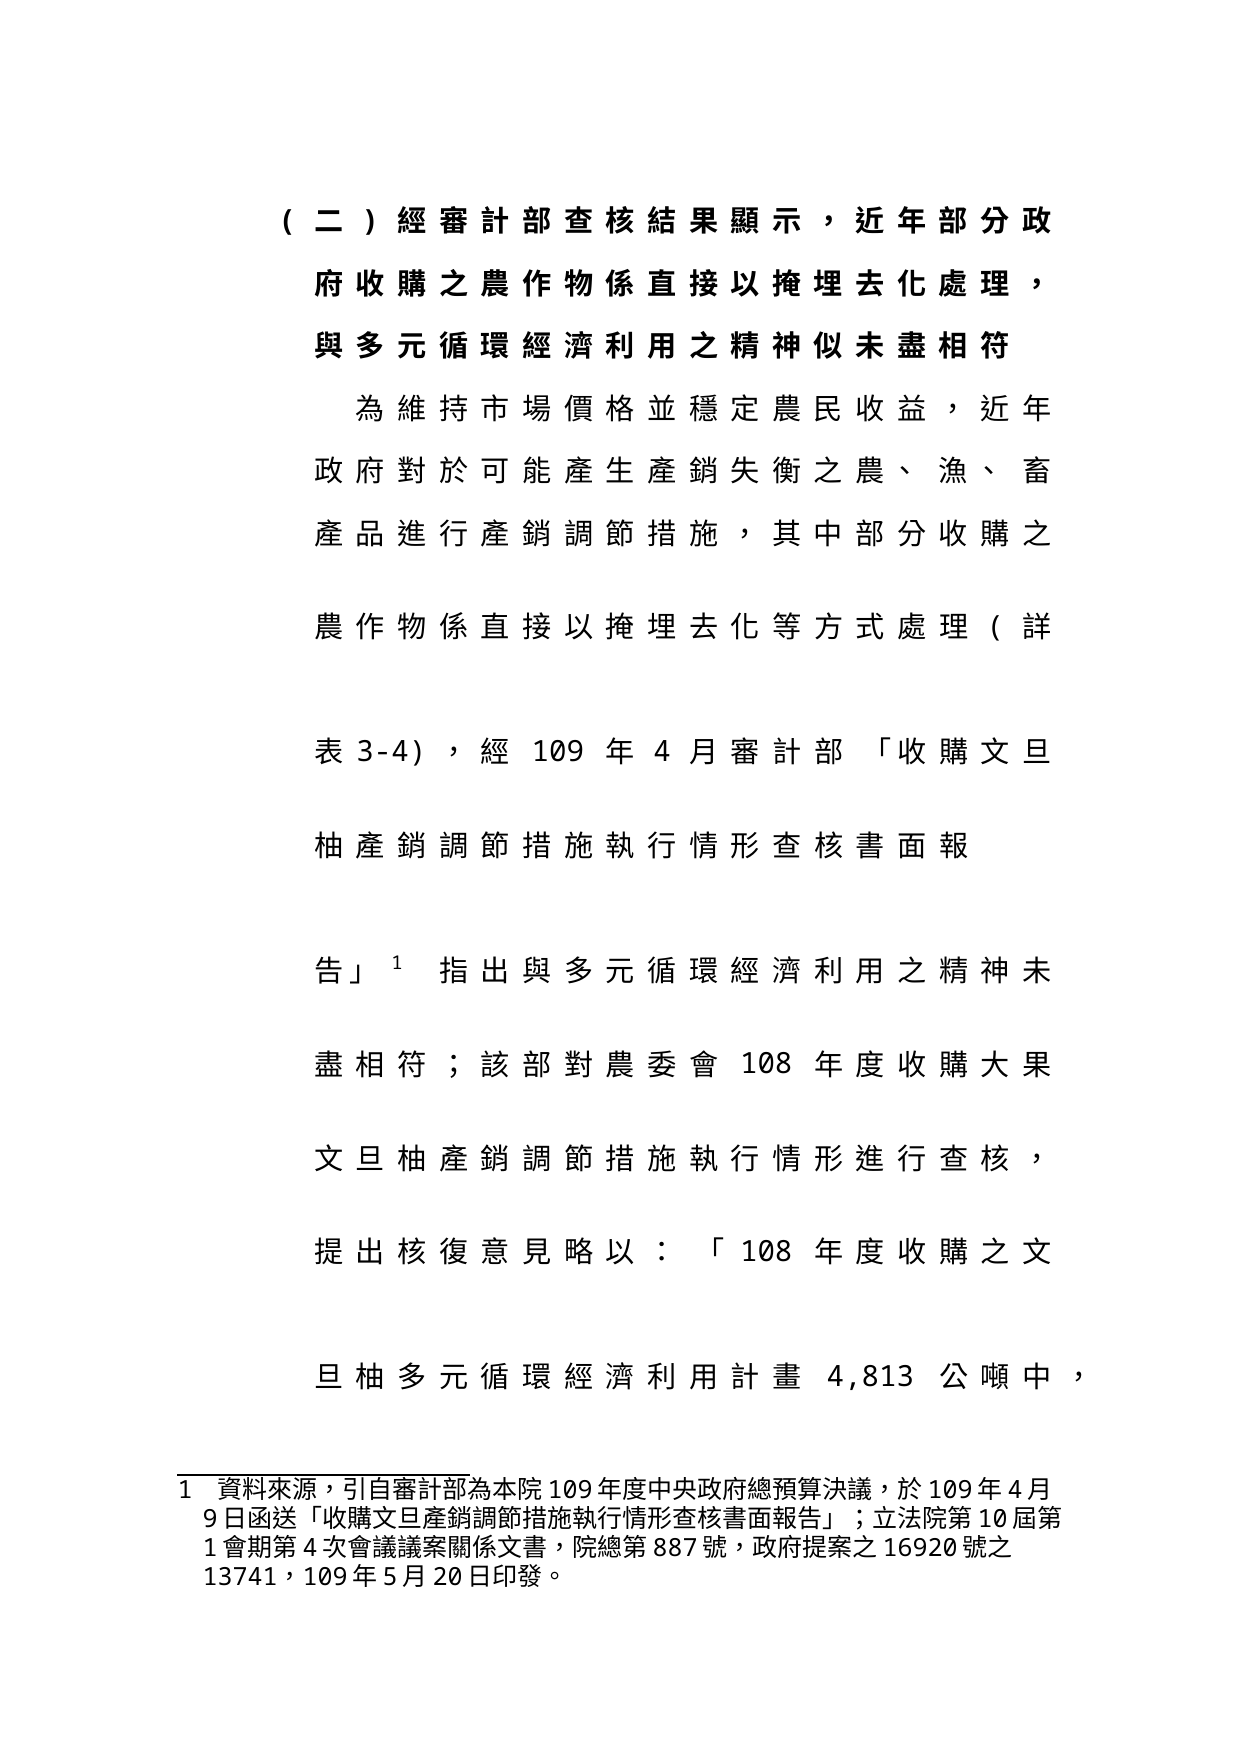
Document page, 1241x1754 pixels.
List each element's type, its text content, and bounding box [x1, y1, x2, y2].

text (二)經審計部查核結果顯示，近年部分政府收購之農作物係直接以掩埋去化處理，與多元循環經濟利用之精神似未盡相符 [242, 177, 1058, 365]
text 資料來源，引自審計部為本院109年度中央政府總預算決議，於109年4月9日函送「收購文旦產銷調節措施執行情形查核書面報告」；立法院第10屆第1會期第4次會議議案關係文書，院總第887號，政府提案之16920號之13741，109年5月20日印發。 [177, 1475, 1063, 1592]
text 為維持市場價格並穩定農民收益，近年政府對於可能產生產銷失衡之農、漁、畜產品進行產銷調節措施，其中部分收購之農作物係直接以掩埋去化等方式處理(詳表3-4)，經109年4月審計部「收購文旦柚產銷調節措施執行情形查核書面報告」指出與多元循環經濟利用之精神未盡相符；該部對農委會108年度收購大果文旦柚產銷調節措施執行情形進行查核，提出核復意見略以：「108年度收購之文旦柚多元循環經濟利用計畫4,813公噸中，除少量作為牛、羊之附屬飼料外，多以掩埋去化處理。惟將大果文旦柚直接進行掩埋去化處理之作法與製作有機肥有別，亦不符農業發展基金之『對經認定有產銷失衡情況發生之農、漁、畜產品及地區，輔導加工處理、購貯、內外銷及促銷等，內容依各項農、漁、畜產品實際需要與狀況而定』之基金用途。…農糧署對於收購文旦柚格外品之後續如何多元循環經濟利用，僅消極規範不得任意丟棄造成環境汙染及衍生後續環保問題，或回流市場再販售，尚乏明確規範後續處理措施；…其中該署東區分署補貼瑞穗鄉收購大果文旦柚格外品收購作業之內部控制制度鬆散，致收購堆置之文旦柚衍生後續環保問題或回流市場再販售之社會不良觀感等情事。」對於上述政府收購之農作物直接以掩埋去化處理，與多元循環經濟利用精神未盡相符，且收購後之內控機制未臻完善等均待檢討改進，並宜依農產品市場交易法第4條規定，制訂全國農業產銷方針，由源頭管理全國農產品之生產及供需秩序。 [271, 365, 1058, 1427]
